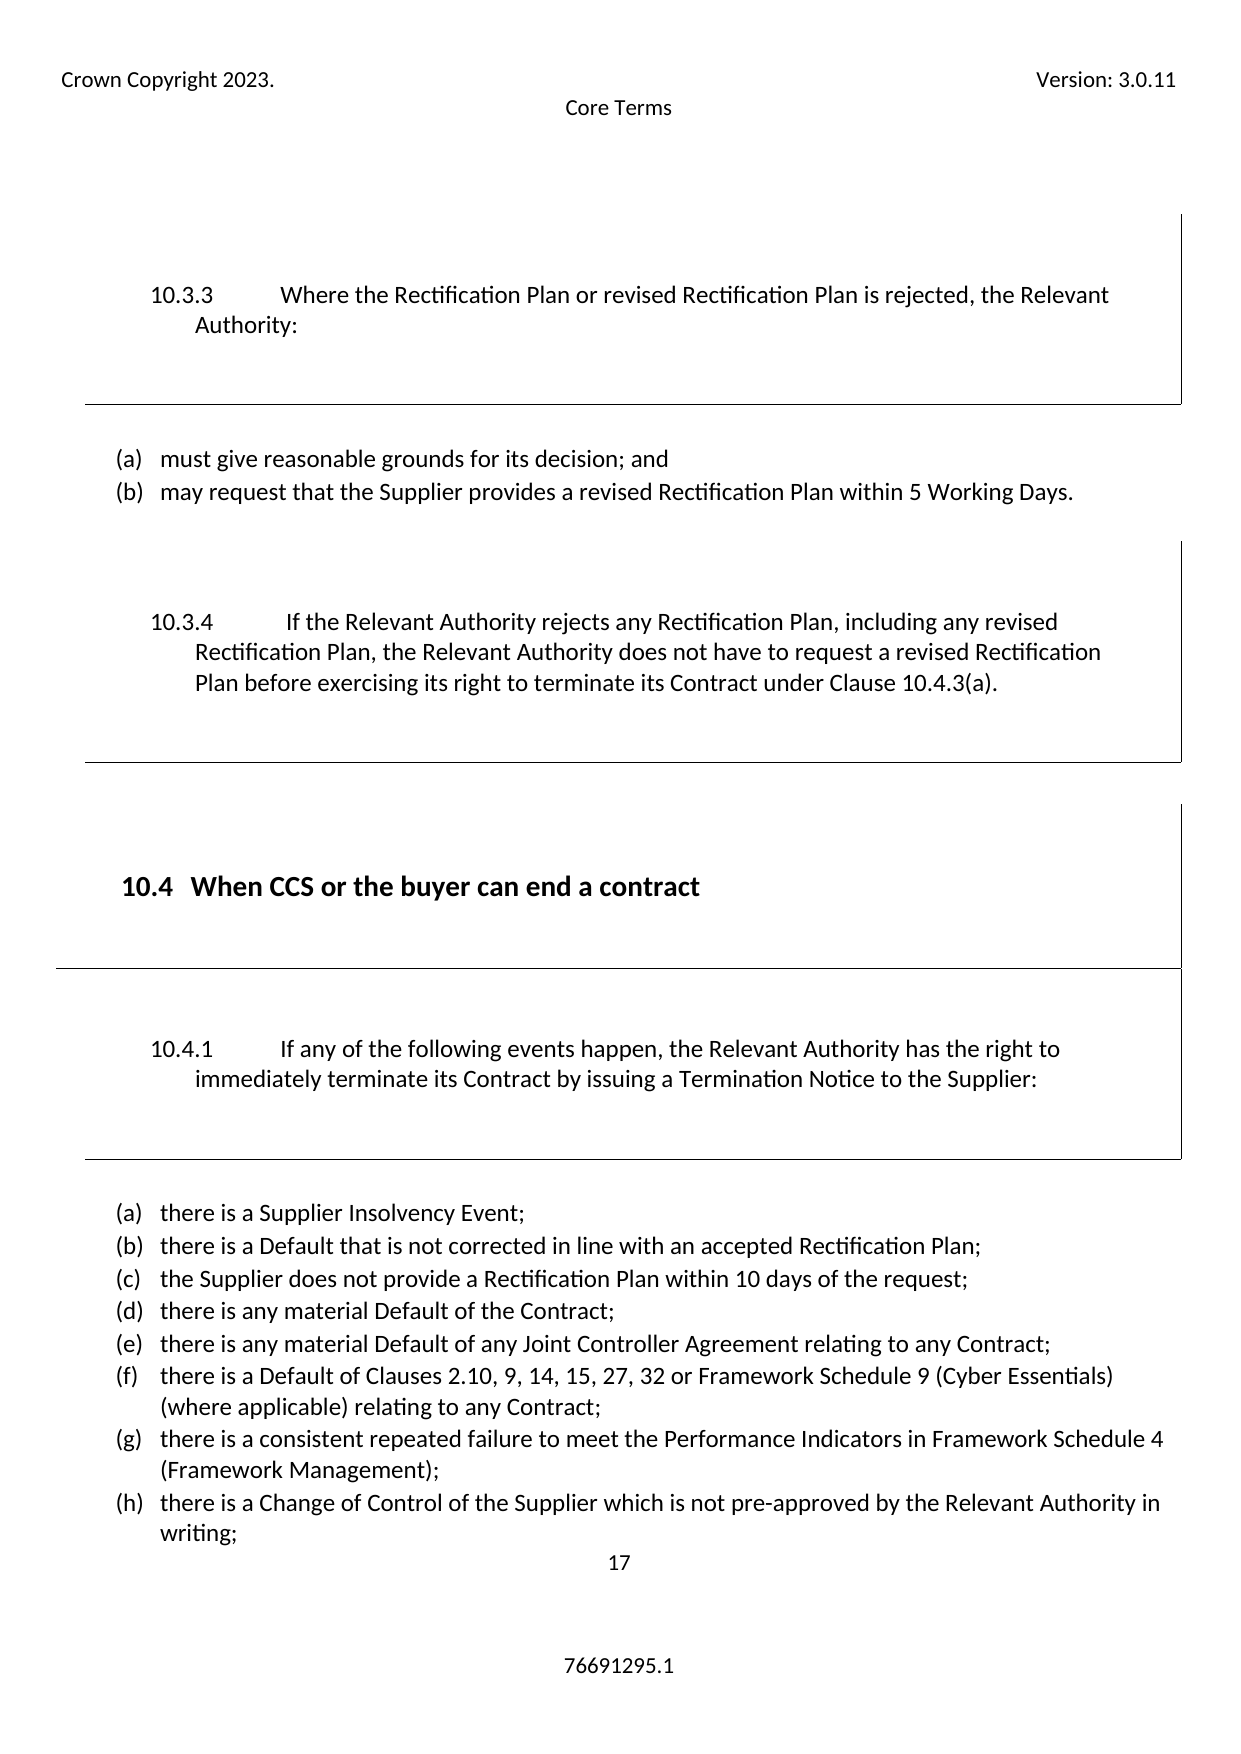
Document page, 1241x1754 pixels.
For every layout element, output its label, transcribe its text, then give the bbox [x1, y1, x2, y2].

list must give reasonable grounds for its decision; and [115, 443, 1181, 474]
list there is a Supplier Insolvency Event; [115, 1197, 1181, 1228]
list If any of the following events happen, the Relevant Authority has the right to immediately terminate its Contract by issuing a Termination Notice to the Supplier: [85, 968, 1181, 1159]
list there is a Default of Clauses 2.10, 9, 14, 15, 27, 32 or Framework Schedule 9 (Cyber Essentials) (where applicable) relating to any Contract; [115, 1361, 1181, 1422]
list When CCS or the buyer can end a contract [56, 804, 1181, 968]
list there is any material Default of any Joint Controller Agreement relating to any Contract; [115, 1328, 1181, 1358]
list there is a Default that is not corrected in line with an accepted Rectification Plan; [115, 1230, 1181, 1261]
list If the Relevant Authority rejects any Rectification Plan, including any revised Rectification Plan, the Relevant Authority does not have to request a revised Rectification Plan before exercising its right to terminate its Contract under Clause 10.4.3(a). [85, 541, 1181, 762]
list there is a Change of Control of the Supplier which is not pre-approved by the Relevant Authority in writing; [115, 1487, 1181, 1548]
list there is any material Default of the Contract; [115, 1295, 1181, 1326]
list may request that the Supplier provides a revised Rectification Plan within 5 Working Days. [115, 476, 1181, 506]
list there is a consistent repeated failure to meet the Performance Indicators in Framework Schedule 4 (Framework Management); [115, 1424, 1181, 1485]
list Where the Rectification Plan or revised Rectification Plan is rejected, the Relevant Authority: [85, 214, 1181, 404]
list the Supplier does not provide a Rectification Plan within 10 days of the request; [115, 1263, 1181, 1293]
